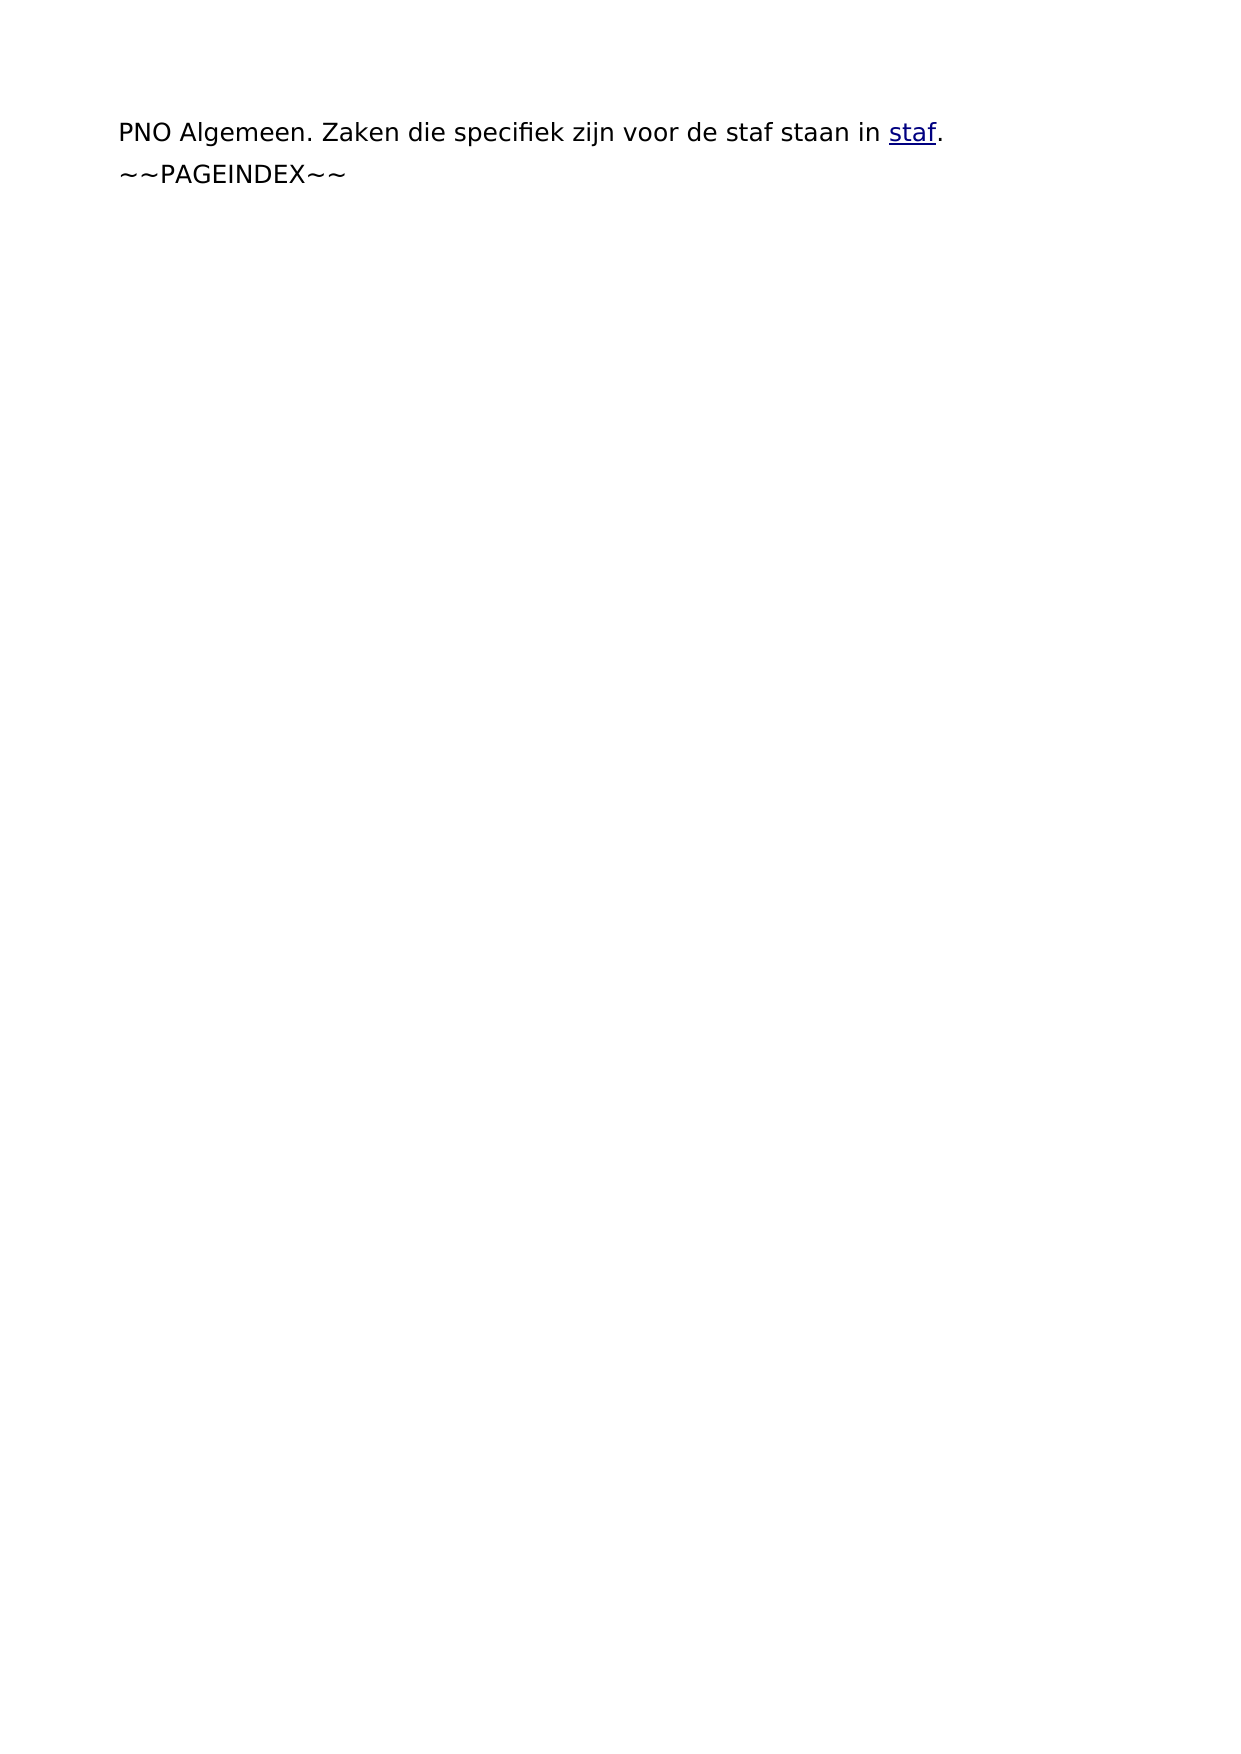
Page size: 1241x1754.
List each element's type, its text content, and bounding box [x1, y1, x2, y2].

text ~~PAGEINDEX~~ [118, 160, 1122, 189]
text PNO Algemeen. Zaken die specifiek zijn voor de staf staan in staf. [118, 118, 1122, 147]
